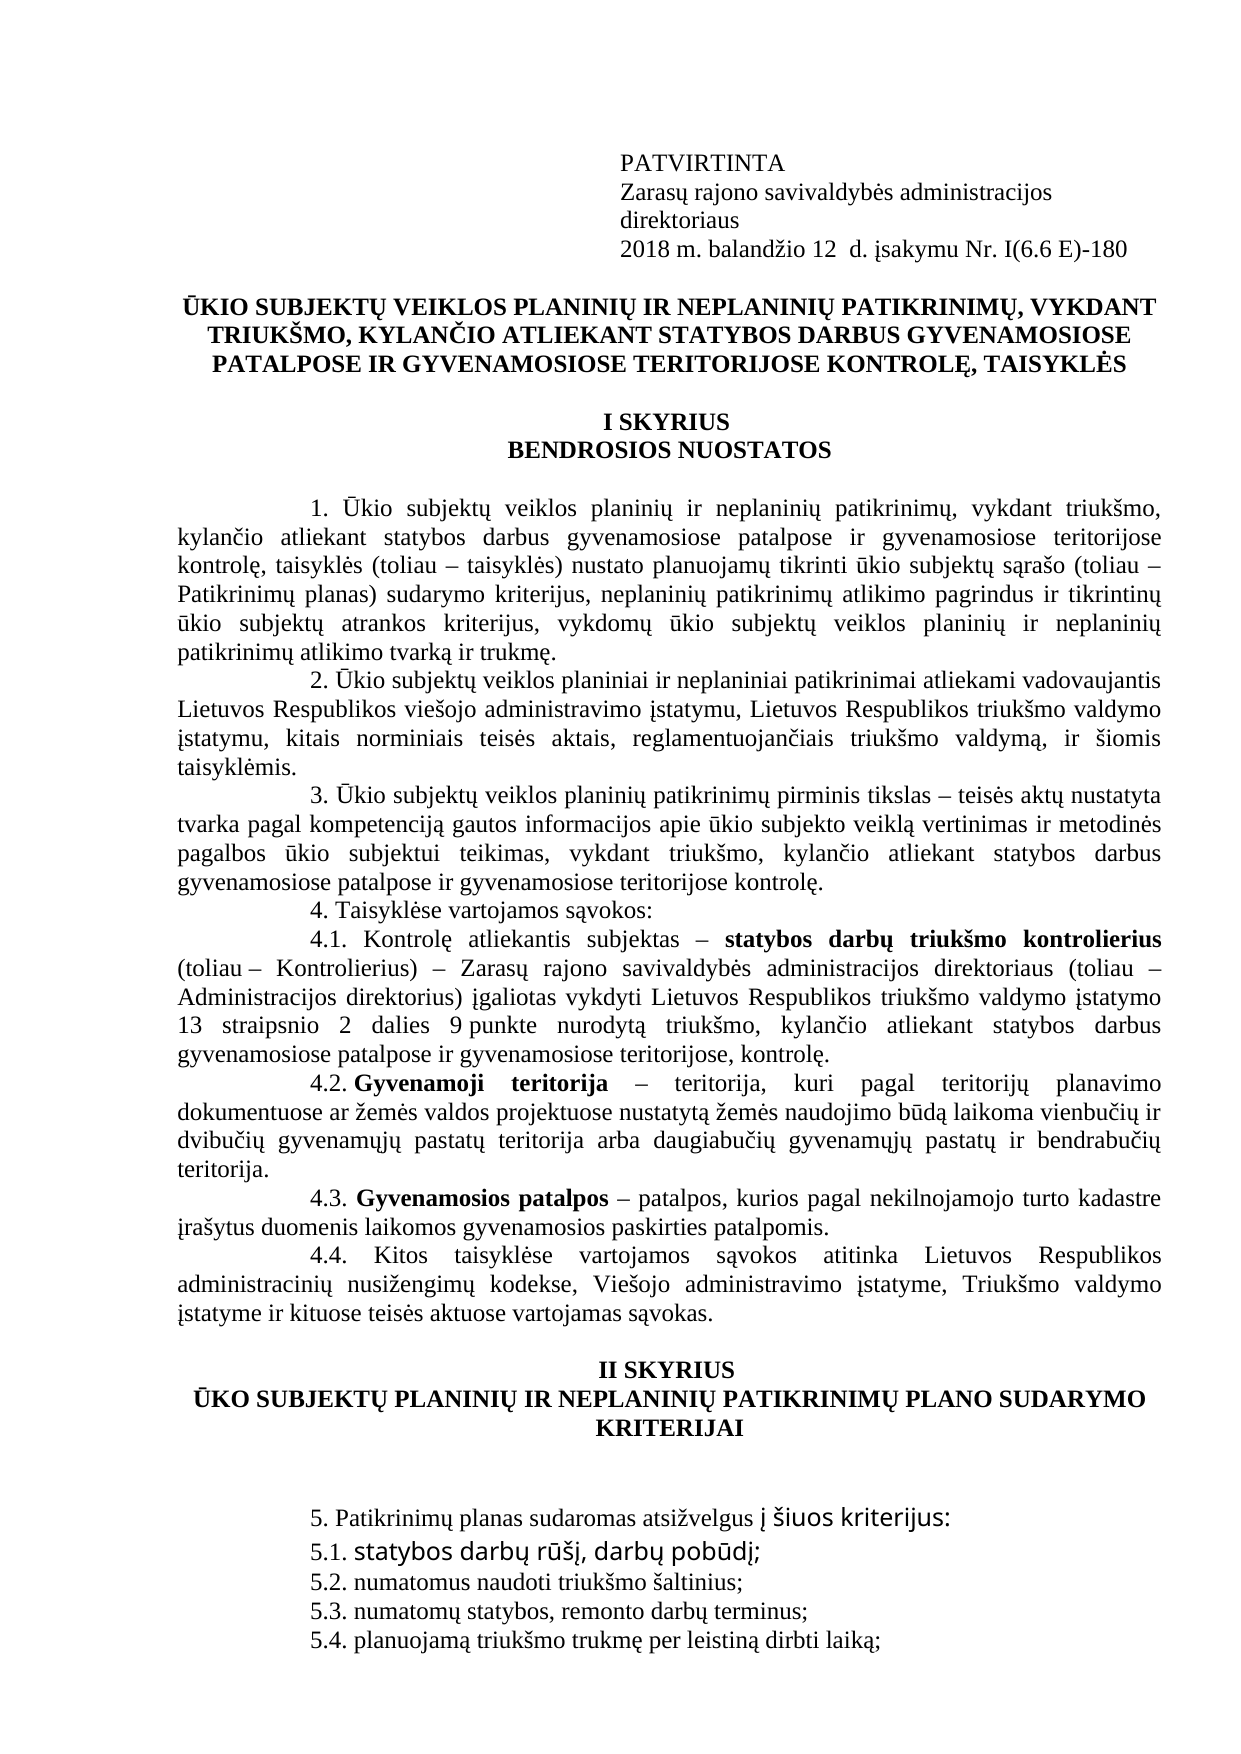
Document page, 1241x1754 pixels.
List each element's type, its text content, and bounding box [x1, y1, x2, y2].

text 5.3. numatomų statybos, remonto darbų terminus; [177, 1596, 1162, 1625]
text Patvirtinta [620, 148, 1162, 177]
text 4.3. Gyvenamosios patalpos – patalpos, kurios pagal nekilnojamojo turto kadastre įrašytus duomenis laikomos gyvenamosios paskirties patalpomis. [177, 1183, 1162, 1241]
text 1. Ūkio subjektų veiklos planinių ir neplaninių patikrinimų, vykdant triukšmo, kylančio atliekant statybos darbus gyvenamosiose patalpose ir gyvenamosiose teritorijose kontrolę, taisyklės (toliau – taisyklės) nustato planuojamų tikrinti ūkio subjektų sąrašo (toliau – Patikrinimų planas) sudarymo kriterijus, neplaninių patikrinimų atlikimo pagrindus ir tikrintinų ūkio subjektų atrankos kriterijus, vykdomų ūkio subjektų veiklos planinių ir neplaninių patikrinimų atlikimo tvarką ir trukmę. [177, 493, 1162, 666]
text 2. Ūkio subjektų veiklos planiniai ir neplaniniai patikrinimai atliekami vadovaujantis Lietuvos Respublikos viešojo administravimo įstatymu, Lietuvos Respublikos triukšmo valdymo įstatymu, kitais norminiais teisės aktais, reglamentuojančiais triukšmo valdymą, ir šiomis taisyklėmis. [177, 666, 1162, 781]
text direktoriaus [620, 206, 1162, 234]
text BENDROSIOS NUOSTATOS [177, 436, 1162, 464]
text 3. Ūkio subjektų veiklos planinių patikrinimų pirminis tikslas – teisės aktų nustatyta tvarka pagal kompetenciją gautos informacijos apie ūkio subjekto veiklą vertinimas ir metodinės pagalbos ūkio subjektui teikimas, vykdant triukšmo, kylančio atliekant statybos darbus gyvenamosiose patalpose ir gyvenamosiose teritorijose kontrolę. [177, 781, 1162, 896]
text ŪKO SUBJEKTŲ PLANINIŲ IR NEPLANINIŲ PATIKRINIMŲ PLANO SUDARYMO KRITERIJAI [177, 1384, 1162, 1442]
text 4.1. Kontrolę atliekantis subjektas – statybos darbų triukšmo kontrolierius (toliau – Kontrolierius) – Zarasų rajono savivaldybės administracijos direktoriaus (toliau – Administracijos direktorius) įgaliotas vykdyti Lietuvos Respublikos triukšmo valdymo įstatymo 13 straipsnio 2 dalies 9 punkte nurodytą triukšmo, kylančio atliekant statybos darbus gyvenamosiose patalpose ir gyvenamosiose teritorijose, kontrolę. [177, 924, 1162, 1068]
text Zarasų rajono savivaldybės administracijos [620, 177, 1162, 206]
text 2018 m. balandžio 12 d. įsakymu Nr. I(6.6 E)-180 [620, 234, 1162, 263]
text 4.2. Gyvenamoji teritorija – teritorija, kuri pagal teritorijų planavimo dokumentuose ar žemės valdos projektuose nustatytą žemės naudojimo būdą laikoma vienbučių ir dvibučių gyvenamųjų pastatų teritorija arba daugiabučių gyvenamųjų pastatų ir bendrabučių teritorija. [177, 1068, 1162, 1183]
text 5.2. numatomus naudoti triukšmo šaltinius; [177, 1567, 1162, 1596]
text 5.4. planuojamą triukšmo trukmę per leistiną dirbti laiką; [177, 1625, 1162, 1654]
text 4. Taisyklėse vartojamos sąvokos: [177, 896, 1162, 924]
text II SKYRIUS [177, 1356, 1162, 1384]
text 4.4. Kitos taisyklėse vartojamos sąvokos atitinka Lietuvos Respublikos administracinių nusižengimų kodekse, Viešojo administravimo įstatyme, Triukšmo valdymo įstatyme ir kituose teisės aktuose vartojamas sąvokas. [177, 1241, 1162, 1327]
text I SKYRIUS [177, 407, 1162, 436]
text 5. Patikrinimų planas sudaromas atsižvelgus į šiuos kriterijus: [177, 1499, 1162, 1533]
text ŪKIO SUBJEKTŲ VEIKLOS PLANINIŲ IR NEPLANINIŲ PATIKRINIMŲ, VYKDANT TRIUKŠMO, KYLANČIO ATLIEKANT STATYBOS DARBUS GYVENAMOSIOSE PATALPOSE IR GYVENAMOSIOSE TERITORIJOSE KONTROLĘ, TAISYKLĖS [177, 292, 1162, 378]
text 5.1. statybos darbų rūšį, darbų pobūdį; [177, 1533, 1162, 1567]
